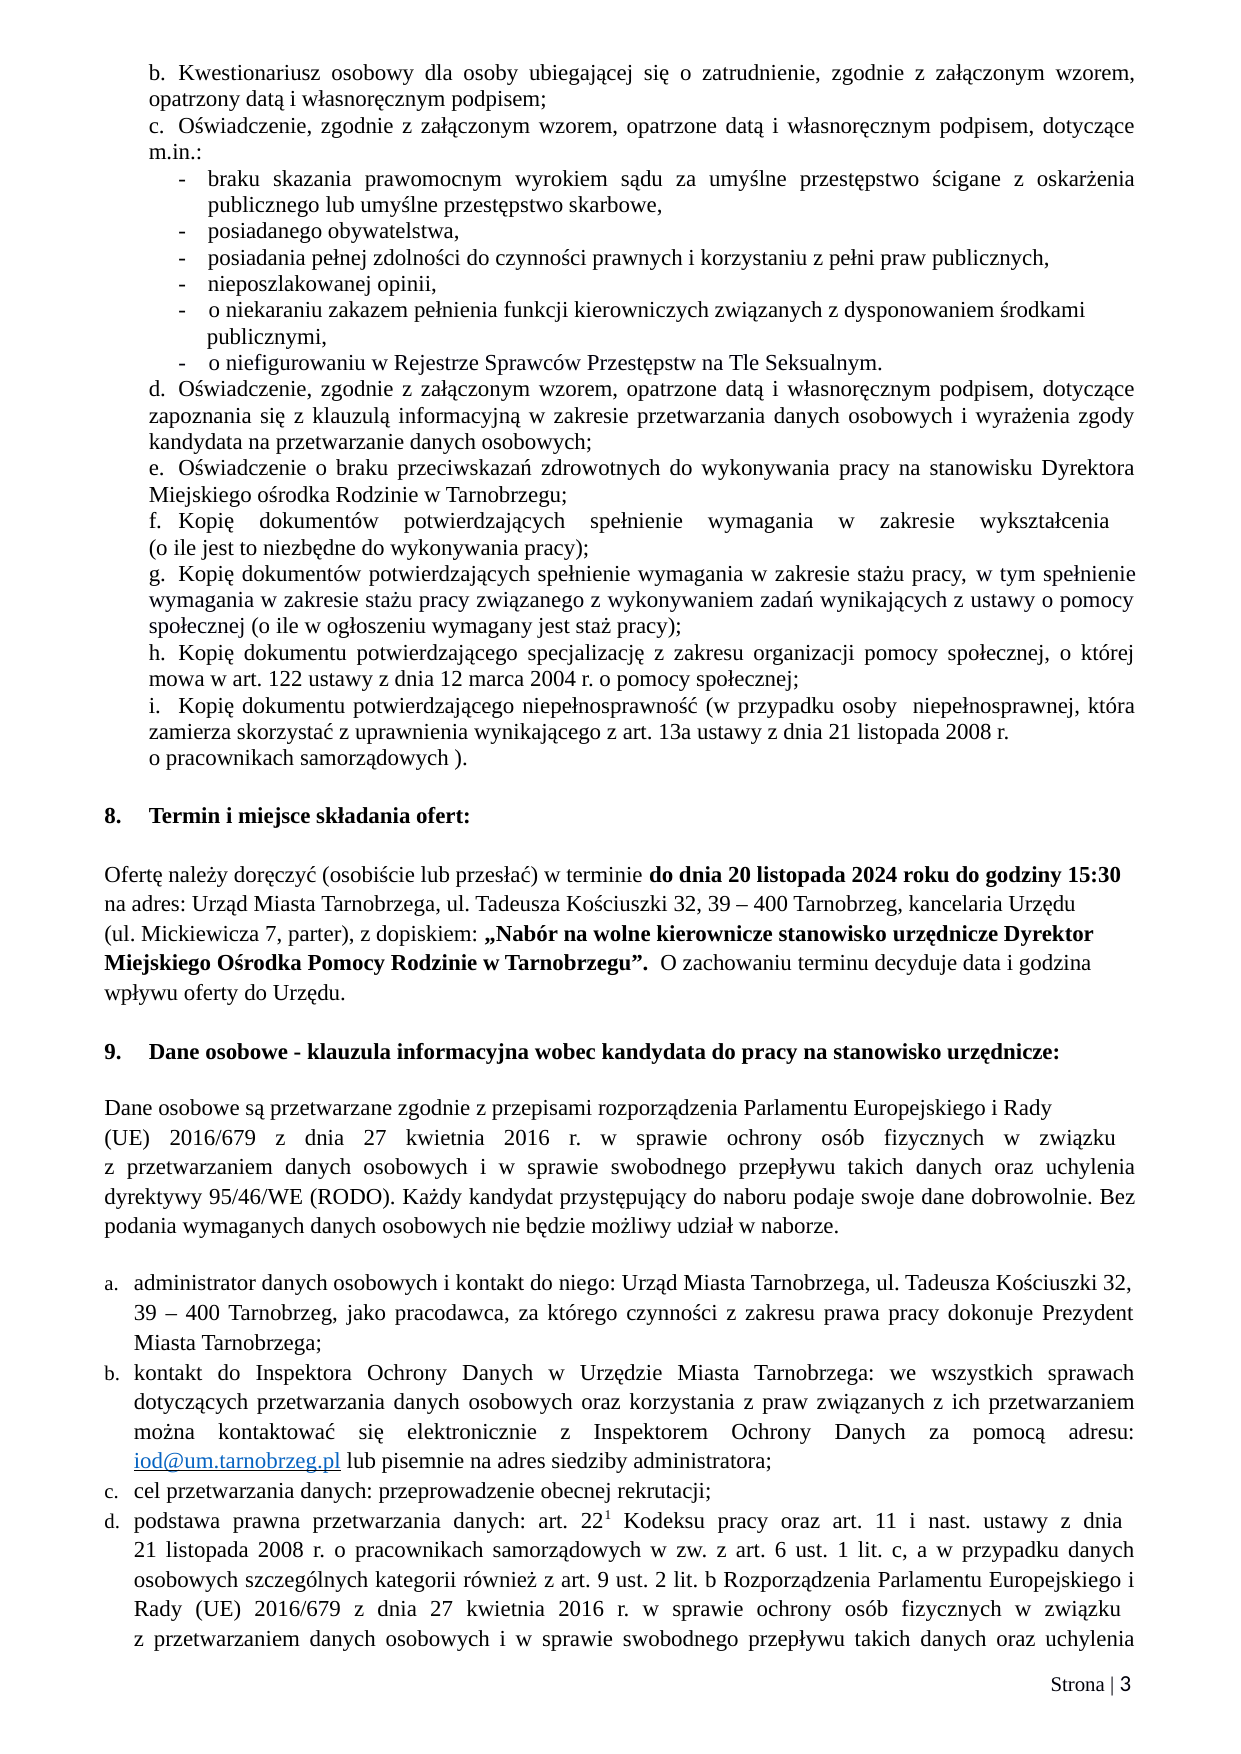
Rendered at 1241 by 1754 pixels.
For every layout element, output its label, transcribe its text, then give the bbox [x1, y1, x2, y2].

list Oświadczenie, zgodnie z załączonym wzorem, opatrzone datą i własnoręcznym podpisem, dotyczące zapoznania się z klauzulą informacyjną w zakresie przetwarzania danych osobowych i wyrażenia zgody kandydata na przetwarzanie danych osobowych; [148, 375, 1136, 454]
list Kwestionariusz osobowy dla osoby ubiegającej się o zatrudnienie, zgodnie z załączonym wzorem, opatrzony datą i własnoręcznym podpisem; [148, 59, 1136, 112]
list kontakt do Inspektora Ochrony Danych w Urzędzie Miasta Tarnobrzega: we wszystkich sprawach dotyczących przetwarzania danych osobowych oraz korzystania z praw związanych z ich przetwarzaniem można kontaktować się elektronicznie z Inspektorem Ochrony Danych za pomocą adresu: iod@um.tarnobrzeg.pl lub pisemnie na adres siedziby administratora; [104, 1359, 1136, 1473]
list posiadanego obywatelstwa, [178, 217, 1136, 244]
list nieposzlakowanej opinii, [178, 270, 1136, 296]
list podstawa prawna przetwarzania danych: art. 221 Kodeksu pracy oraz art. 11 i nast. ustawy z dnia 21 listopada 2008 r. o pracownikach samorządowych w zw. z art. 6 ust. 1 lit. c, a w przypadku danych osobowych szczególnych kategorii również z art. 9 ust. 2 lit. b Rozporządzenia Parlamentu Europejskiego i Rady (UE) 2016/679 z dnia 27 kwietnia 2016 r. w sprawie ochrony osób fizycznych w związku z przetwarzaniem danych osobowych i w sprawie swobodnego przepływu takich danych oraz uchylenia [104, 1507, 1136, 1651]
list administrator danych osobowych i kontakt do niego: Urząd Miasta Tarnobrzega, ul. Tadeusza Kościuszki 32, [104, 1269, 1136, 1296]
list Dane osobowe - klauzula informacyjna wobec kandydata do pracy na stanowisko urzędnicze: [104, 1038, 1086, 1065]
list Kopię dokumentu potwierdzającego niepełnosprawność (w przypadku osoby niepełnosprawnej, która zamierza skorzystać z uprawnienia wynikającego z art. 13a ustawy z dnia 21 listopada 2008 r. [148, 692, 1136, 744]
text Dane osobowe są przetwarzane zgodnie z przepisami rozporządzenia Parlamentu Europejskiego i Rady [104, 1094, 1136, 1120]
list Oświadczenie o braku przeciwskazań zdrowotnych do wykonywania pracy na stanowisku Dyrektora Miejskiego ośrodka Rodzinie w Tarnobrzegu; [148, 454, 1136, 507]
list braku skazania prawomocnym wyrokiem sądu za umyślne przestępstwo ścigane z oskarżenia publicznego lub umyślne przestępstwo skarbowe, [178, 164, 1136, 217]
list Oświadczenie, zgodnie z załączonym wzorem, opatrzone datą i własnoręcznym podpisem, dotyczące m.in.: [148, 112, 1136, 164]
text Ofertę należy doręczyć (osobiście lub przesłać) w terminie do dnia 20 listopada 2024 roku do godziny 15:30 na adres: Urząd Miasta Tarnobrzega, ul. Tadeusza Kościuszki 32, 39 – 400 Tarnobrzeg, kancelaria Urzędu (ul. Mickiewicza 7, parter), z dopiskiem: „Nabór na wolne kierownicze stanowisko urzędnicze Dyrektor Miejskiego Ośrodka Pomocy Rodzinie w Tarnobrzegu”. O zachowaniu terminu decyduje data i godzina wpływu oferty do Urzędu. [104, 861, 1136, 1005]
list posiadania pełnej zdolności do czynności prawnych i korzystaniu z pełni praw publicznych, [178, 244, 1136, 270]
list Kopię dokumentu potwierdzającego specjalizację z zakresu organizacji pomocy społecznej, o której mowa w art. 122 ustawy z dnia 12 marca 2004 r. o pomocy społecznej; [148, 639, 1136, 692]
list Kopię dokumentów potwierdzających spełnienie wymagania w zakresie stażu pracy, w tym spełnienie wymagania w zakresie stażu pracy związanego z wykonywaniem zadań wynikających z ustawy o pomocy społecznej (o ile w ogłoszeniu wymagany jest staż pracy); [148, 560, 1136, 639]
list Termin i miejsce składania ofert: [104, 802, 1086, 828]
text o pracownikach samorządowych ). [148, 744, 1136, 771]
text publicznymi, [178, 323, 1136, 349]
text - o niefigurowaniu w Rejestrze Sprawców Przestępstw na Tle Seksualnym. [178, 349, 1136, 375]
text (UE) 2016/679 z dnia 27 kwietnia 2016 r. w sprawie ochrony osób fizycznych w związku z przetwarzaniem danych osobowych i w sprawie swobodnego przepływu takich danych oraz uchylenia dyrektywy 95/46/WE (RODO). Każdy kandydat przystępujący do naboru podaje swoje dane dobrowolnie. Bez podania wymaganych danych osobowych nie będzie możliwy udział w naborze. [104, 1124, 1136, 1238]
list cel przetwarzania danych: przeprowadzenie obecnej rekrutacji; [104, 1477, 1136, 1503]
list Kopię dokumentów potwierdzających spełnienie wymagania w zakresie wykształcenia (o ile jest to niezbędne do wykonywania pracy); [148, 507, 1136, 560]
text 39 – 400 Tarnobrzeg, jako pracodawca, za którego czynności z zakresu prawa pracy dokonuje Prezydent Miasta Tarnobrzega; [134, 1299, 1136, 1355]
text - o niekaraniu zakazem pełnienia funkcji kierowniczych związanych z dysponowaniem środkami [178, 296, 1136, 323]
